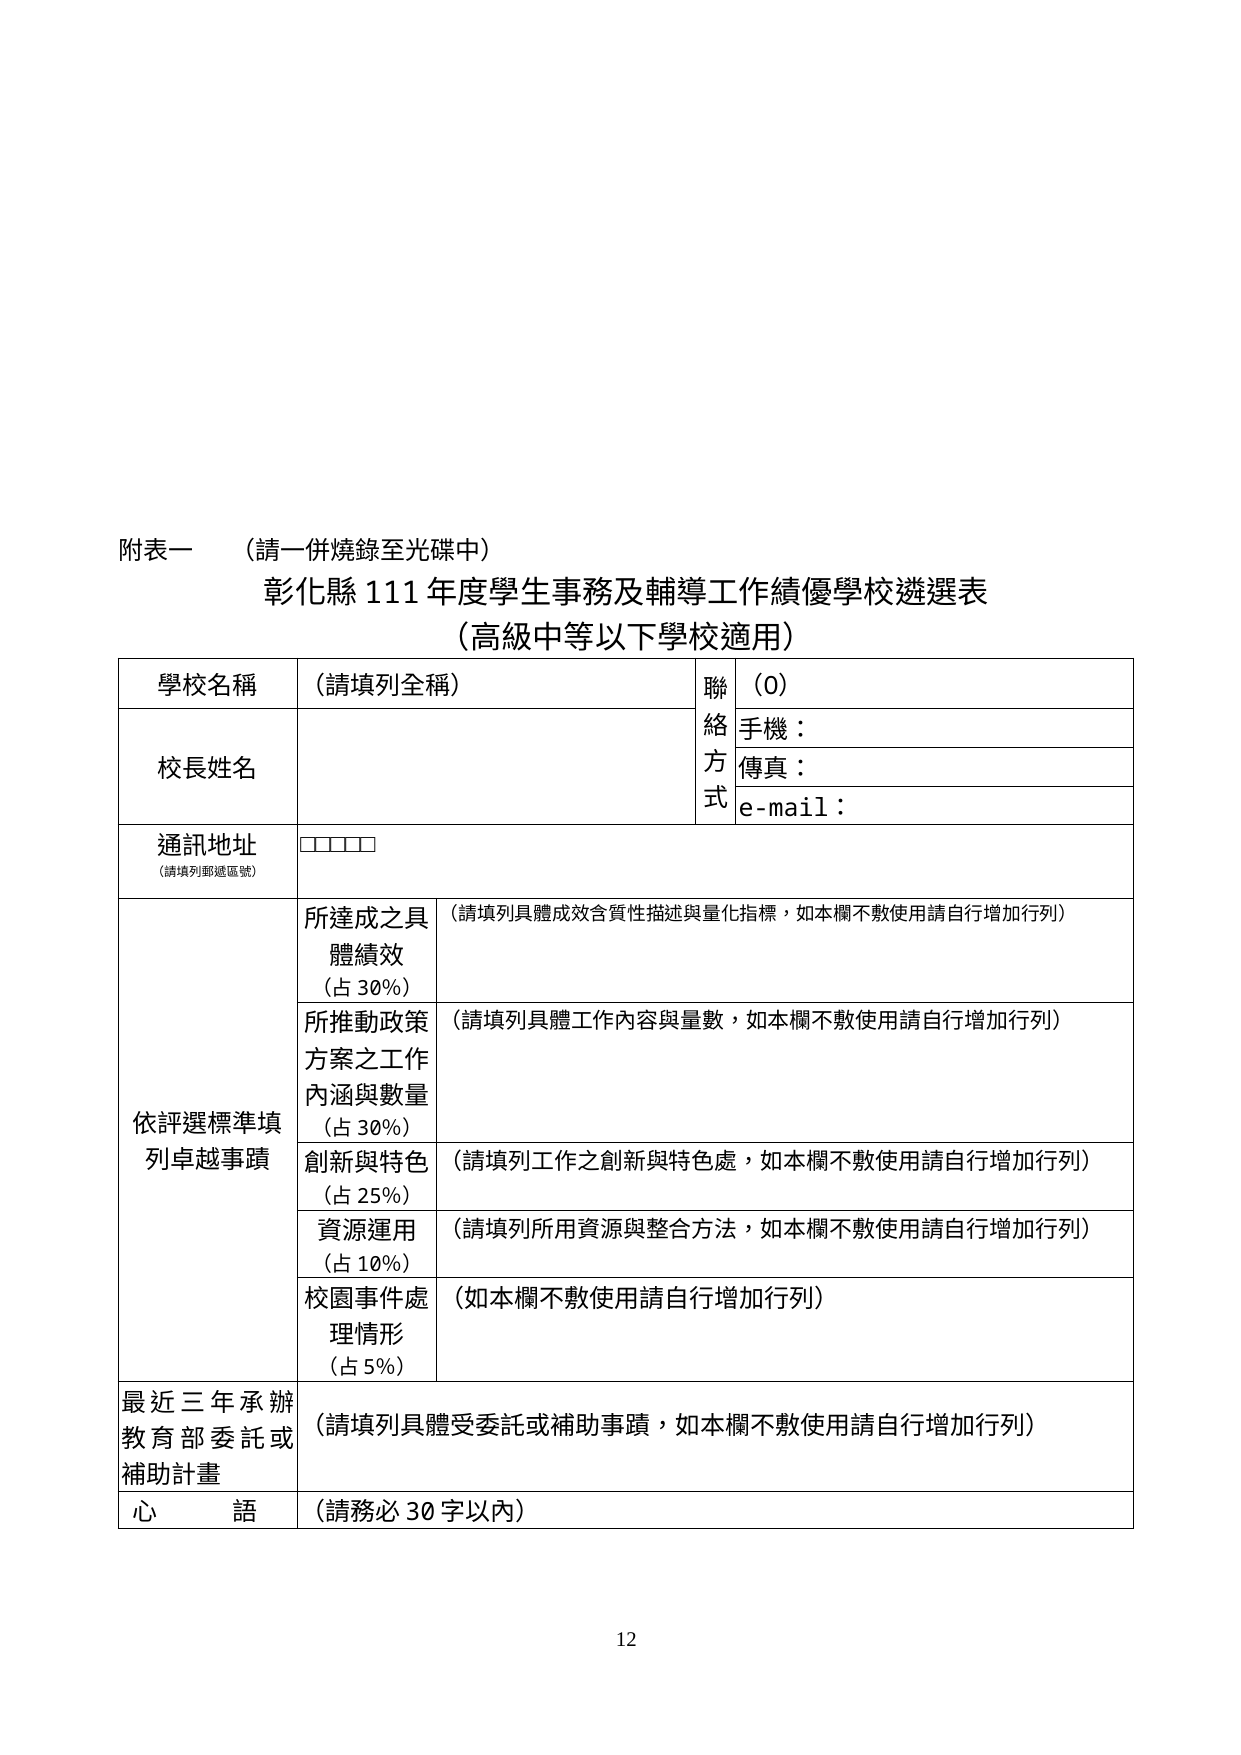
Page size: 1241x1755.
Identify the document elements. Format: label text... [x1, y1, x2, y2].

table_cell （請填列具體受委託或補助事蹟，如本欄不敷使用請自行增加行列） [298, 1382, 1133, 1491]
table_cell 手機： [736, 709, 1133, 747]
table_cell 所達成之具體績效 （占30％） [298, 899, 436, 1002]
table_cell （請填列工作之創新與特色處，如本欄不敷使用請自行增加行列） [437, 1143, 1133, 1209]
table_cell 通訊地址 （請填列郵遞區號） [119, 825, 297, 898]
table_cell 最近三年承辦教育部委託或補助計畫 [119, 1382, 297, 1491]
table_cell （請務必30字以內） [298, 1492, 1133, 1528]
table_cell （請填列具體成效含質性描述與量化指標，如本欄不敷使用請自行增加行列） [437, 899, 1133, 1002]
table_cell 依評選標準填列卓越事蹟 [119, 899, 297, 1381]
table_cell （請填列所用資源與整合方法，如本欄不敷使用請自行增加行列） [437, 1211, 1133, 1277]
table_cell 心 語 [119, 1492, 297, 1528]
table_cell 校長姓名 [119, 709, 297, 824]
table_cell 所推動政策方案之工作內涵與數量（占30％） [298, 1003, 436, 1142]
table_header 彰化縣111年度學生事務及輔導工作績優學校遴選表 （高級中等以下學校適用） [118, 567, 1134, 657]
table_cell 校園事件處理情形 （占5％） [298, 1278, 436, 1381]
table_cell 學校名稱 [119, 659, 297, 708]
table_cell （請填列具體工作內容與量數，如本欄不敷使用請自行增加行列） [437, 1003, 1133, 1142]
table_cell 資源運用 （占10％） [298, 1211, 436, 1277]
text 附表一 （請一併燒錄至光碟中） [118, 531, 1134, 567]
table_cell [298, 709, 695, 824]
table_cell e-mail： [736, 787, 1133, 824]
table_cell （如本欄不敷使用請自行增加行列） [437, 1278, 1133, 1381]
table_cell 創新與特色（占25％） [298, 1143, 436, 1209]
table_cell 傳真： [736, 748, 1133, 786]
table_cell □□□□□ [298, 825, 1133, 898]
table_cell （O） [736, 659, 1133, 708]
table_cell 聯絡方式 [696, 659, 735, 824]
table_cell （請填列全稱） [298, 659, 695, 708]
